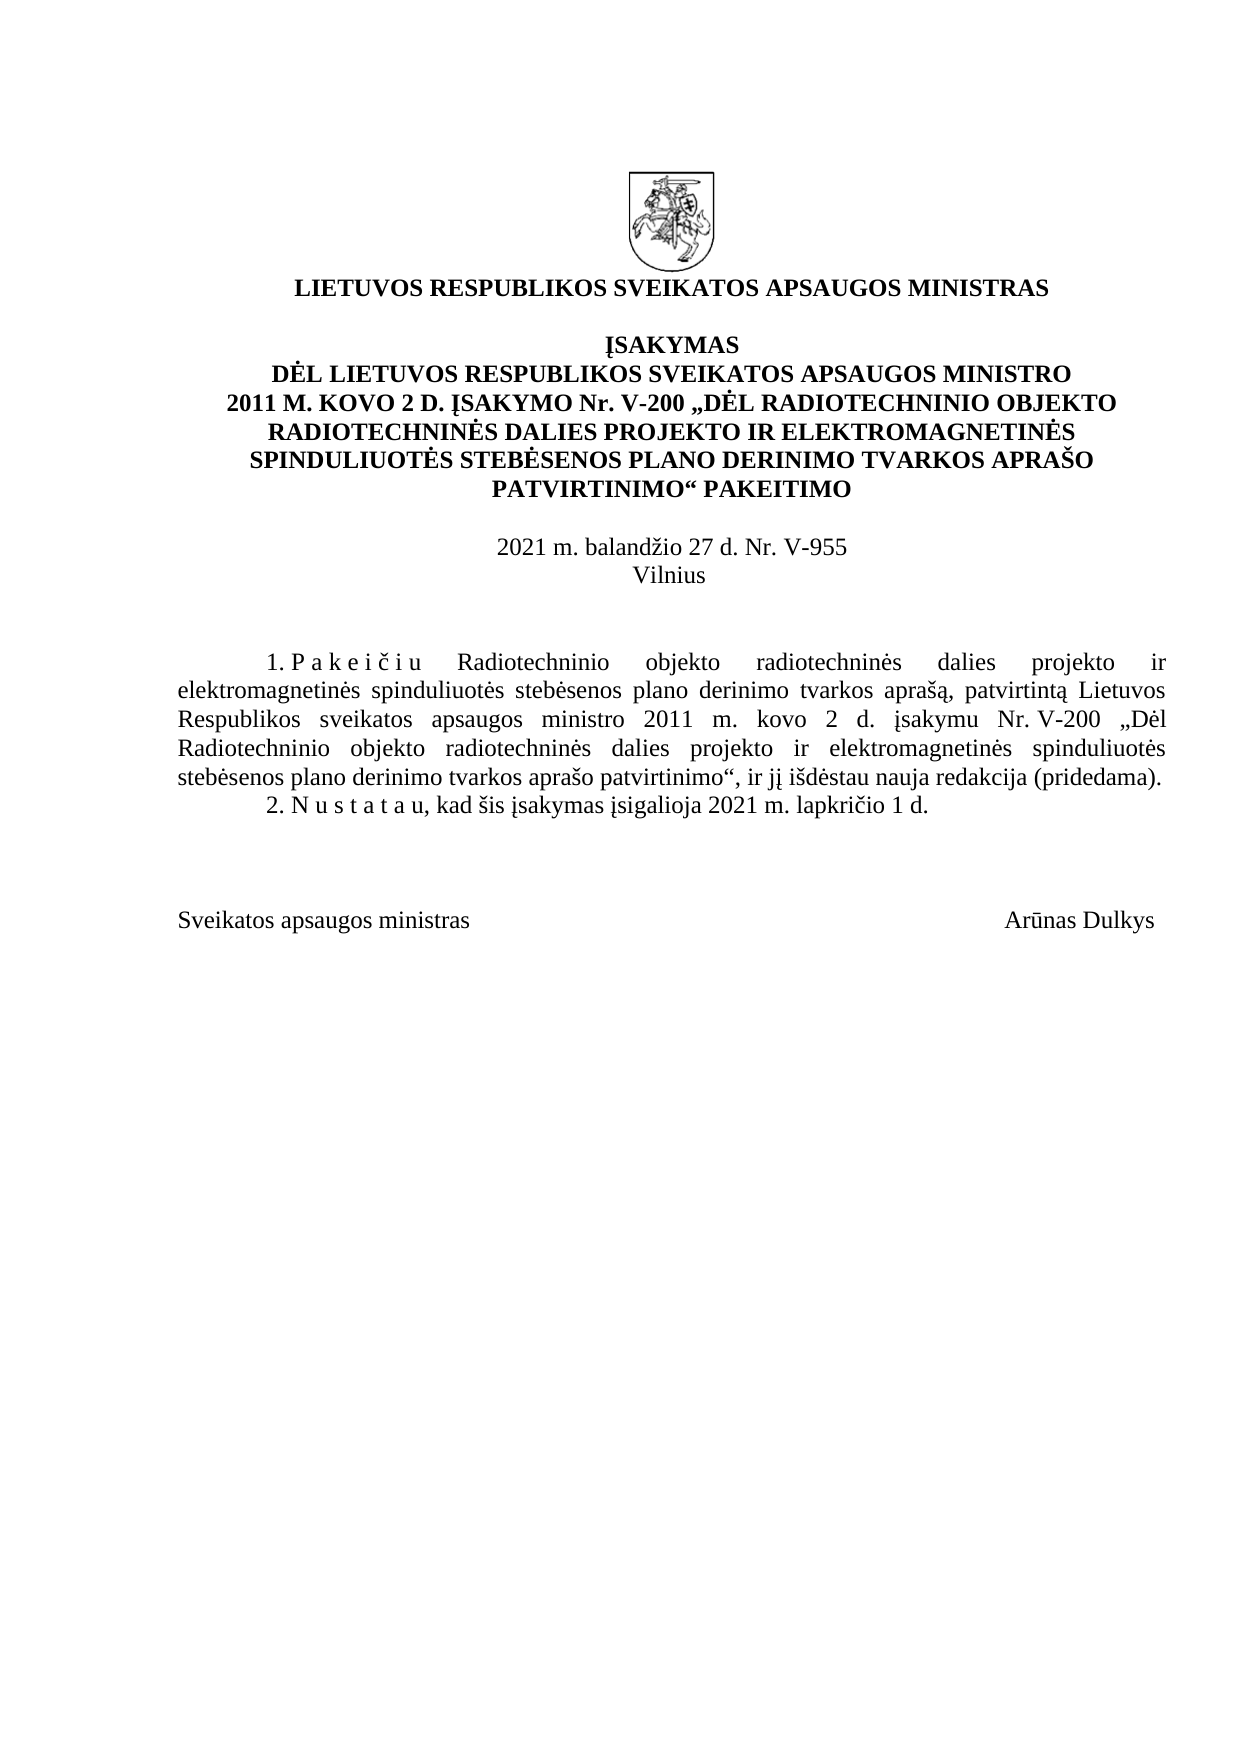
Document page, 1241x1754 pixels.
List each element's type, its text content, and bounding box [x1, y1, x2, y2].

text 2011 M. KOVO 2 D. ĮSAKYMO Nr. V-200 „DĖL RADIOTECHNINIO OBJEKTO RADIOTECHNINĖS DALIES PROJEKTO IR ELEKTROMAGNETINĖS SPINDULIUOTĖS STEBĖSENOS PLANO DERINIMO TVARKOS APRAŠO PATVIRTINIMO“ PAKEITIMO [177, 388, 1167, 503]
text DĖL LIETUVOS RESPUBLIKOS SVEIKATOS APSAUGOS MINISTRO [177, 359, 1167, 388]
text Sveikatos apsaugos ministras Arūnas Dulkys [177, 905, 1167, 934]
text 1. P a k e i č i u Radiotechninio objekto radiotechninės dalies projekto ir elektromagnetinės spinduliuotės stebėsenos plano derinimo tvarkos aprašą, patvirtintą Lietuvos Respublikos sveikatos apsaugos ministro 2011 m. kovo 2 d. įsakymu Nr. V-200 „Dėl Radiotechninio objekto radiotechninės dalies projekto ir elektromagnetinės spinduliuotės stebėsenos plano derinimo tvarkos aprašo patvirtinimo“, ir jį išdėstau nauja redakcija (pridedama). [177, 647, 1167, 790]
text Vilnius [177, 560, 1167, 589]
text ĮSAKYMAS [177, 330, 1167, 359]
text 2021 m. balandžio 27 d. Nr. V-955 [177, 532, 1167, 560]
text LIETUVOS RESPUBLIKOS SVEIKATOS APSAUGOS MINISTRAS [177, 273, 1167, 302]
text 2. N u s t a t a u, kad šis įsakymas įsigalioja 2021 m. lapkričio 1 d. [177, 790, 1167, 819]
